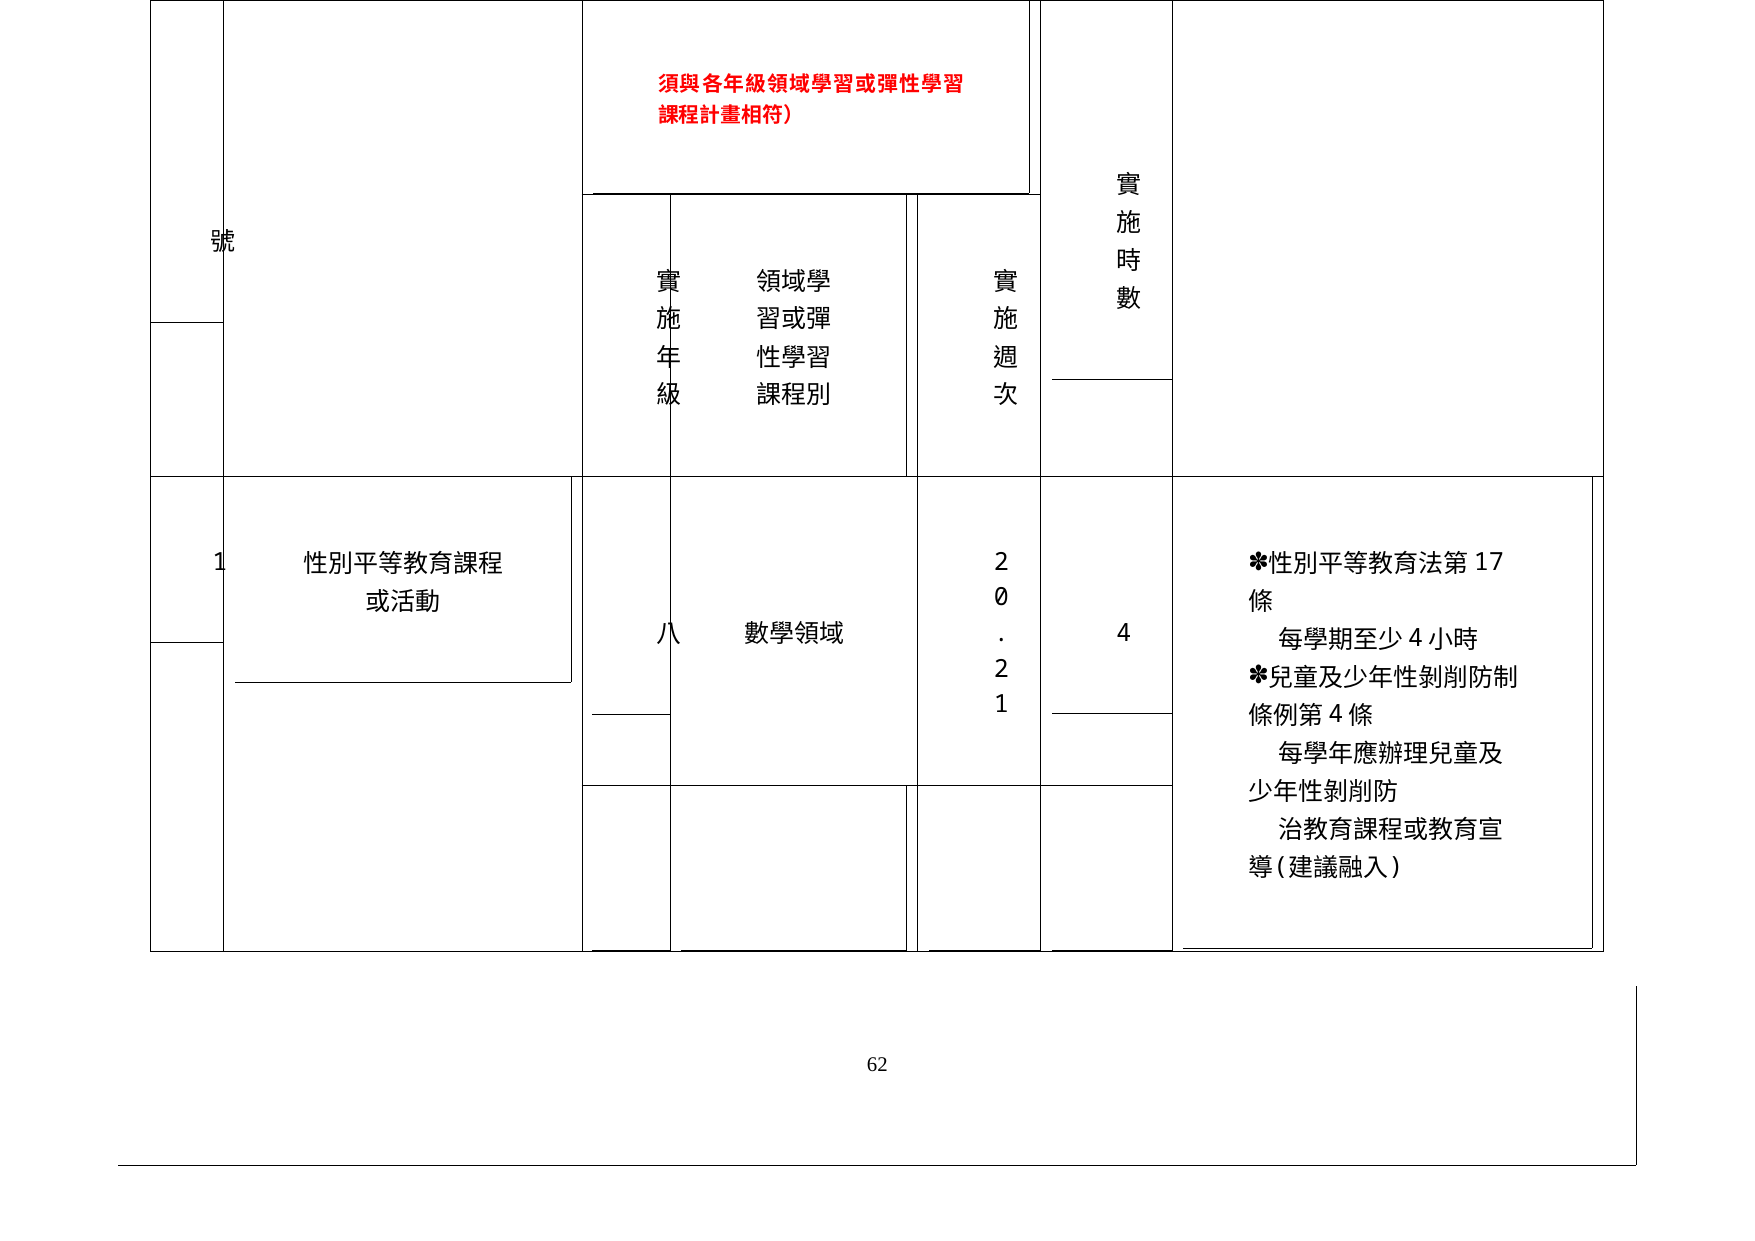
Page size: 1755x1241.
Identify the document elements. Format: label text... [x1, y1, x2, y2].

table_cell 4 [1041, 477, 1172, 785]
table_cell 1 [151, 643, 223, 951]
table_cell [671, 786, 906, 951]
table_header 須與各年級領域學習或彈性學習課程計畫相符） [583, 1, 1029, 193]
table_cell [907, 786, 917, 951]
table_cell 領域學習或彈性學習課程別 [671, 195, 906, 476]
table_header 序號 [151, 323, 223, 476]
table_cell 數學領域 [671, 477, 917, 785]
table_cell 1 [151, 477, 223, 642]
table_header [1173, 1, 1603, 476]
table_cell 性別平等教育課程或活動 [224, 477, 582, 951]
table_header 重要教育工作 [224, 1, 582, 476]
table_cell 實施 週次 [918, 195, 1040, 476]
table_cell 領域學習或彈性學習課程別 [907, 195, 917, 476]
table_header [1030, 1, 1040, 193]
table_cell [1041, 786, 1172, 951]
table_cell ✽性別平等教育法第17條 每學期至少4小時 ✽兒童及少年性剝削防制條例第4條 每學年應辦理兒童及少年性剝削防 治教育課程或教育宣導(建議融入) [1173, 477, 1603, 951]
table_header 序號 [151, 1, 223, 322]
table_cell 實施年級 [583, 195, 670, 476]
table_header 實施時數 [1041, 1, 1172, 476]
table_cell 20.21 [918, 477, 1040, 785]
table_cell [583, 786, 670, 951]
table_cell 八 [583, 477, 670, 785]
table_cell [918, 786, 1040, 951]
